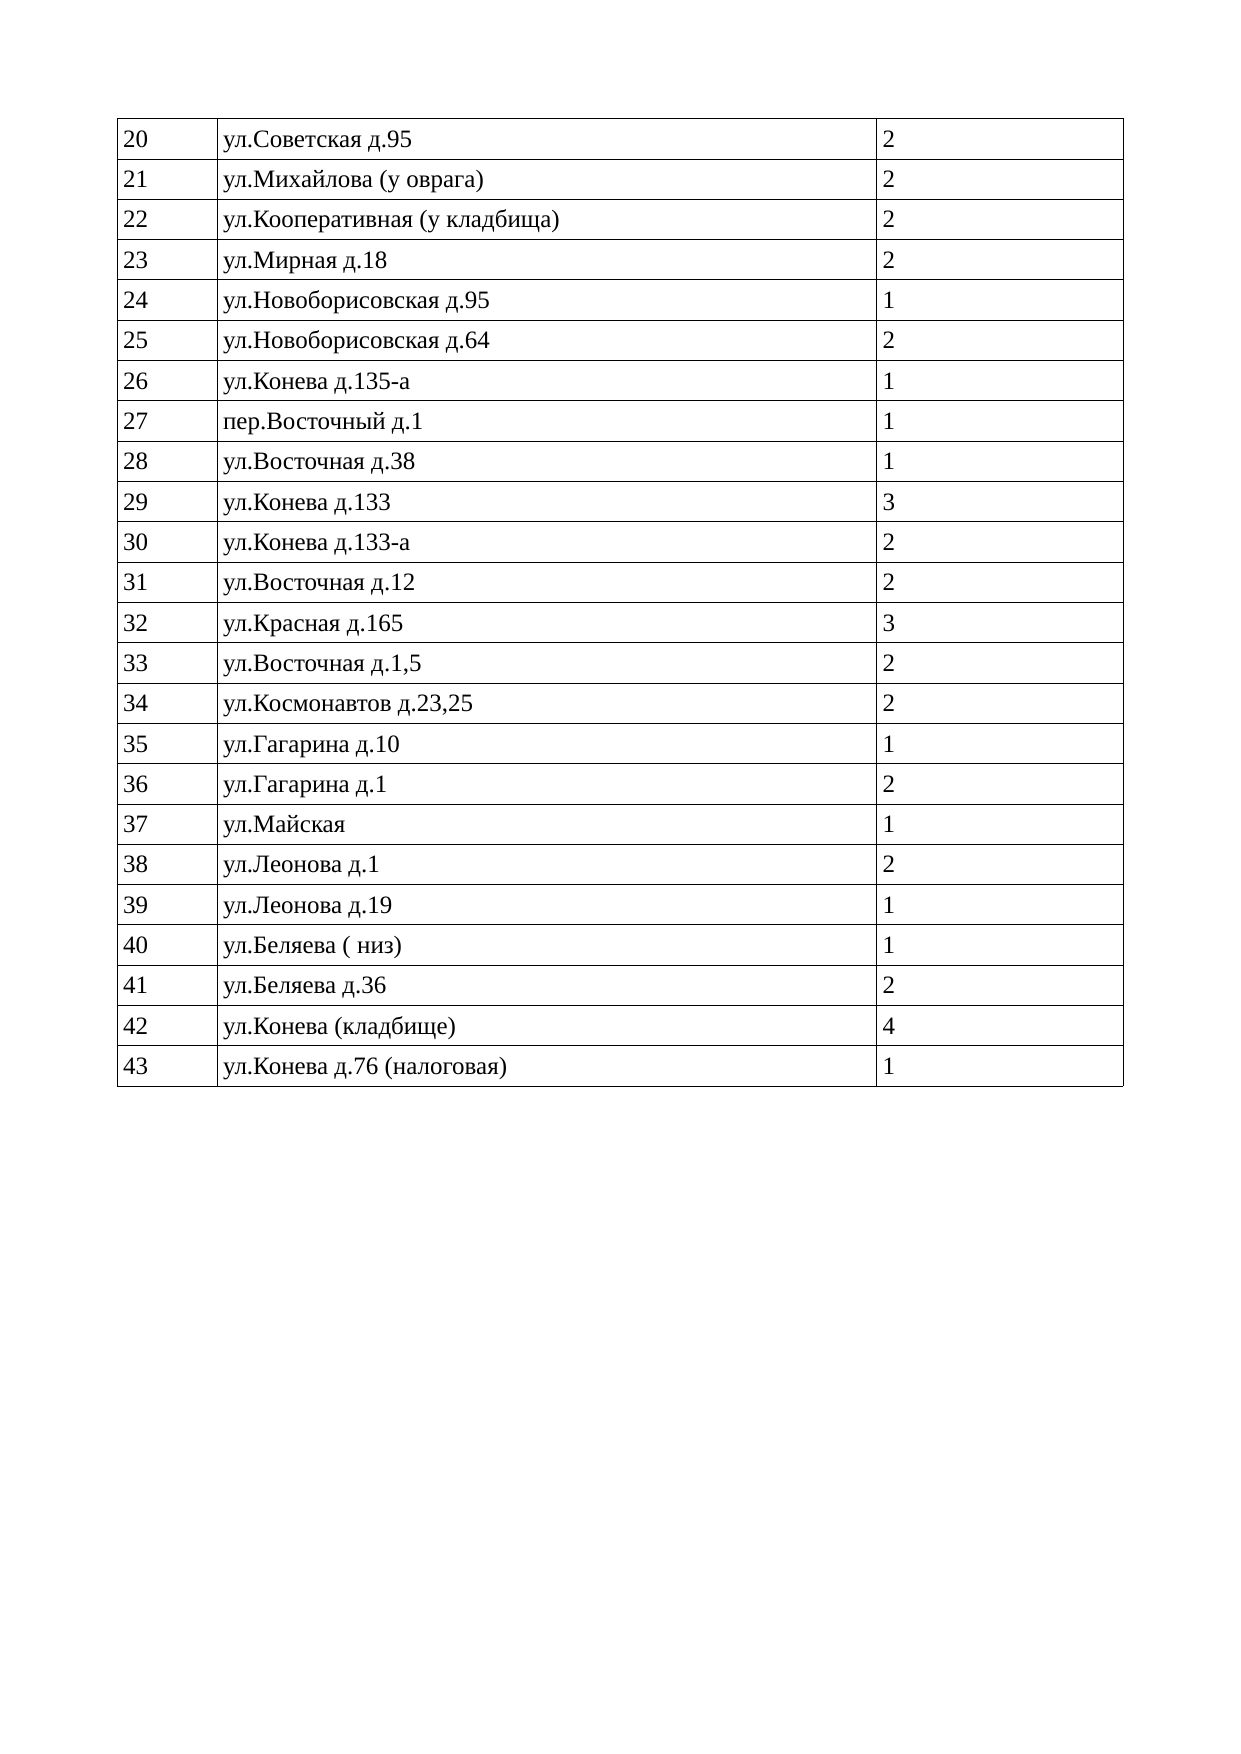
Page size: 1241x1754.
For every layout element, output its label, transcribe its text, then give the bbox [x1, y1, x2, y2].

table_cell 29 [118, 482, 217, 521]
table_cell 1 [877, 442, 1123, 481]
table_cell ул.Восточная д.12 [218, 563, 876, 602]
table_cell 38 [118, 845, 217, 884]
table_cell ул.Гагарина д.1 [218, 764, 876, 803]
table_cell 40 [118, 925, 217, 965]
table_cell 33 [118, 643, 217, 682]
table_cell 2 [877, 160, 1123, 199]
table_cell 1 [877, 361, 1123, 400]
table_cell ул.Михайлова (у оврага) [218, 160, 876, 199]
table_cell 23 [118, 240, 217, 279]
table_cell 1 [877, 805, 1123, 844]
table_cell ул.Кооперативная (у кладбища) [218, 200, 876, 239]
table_cell 4 [877, 1006, 1123, 1045]
table_cell ул.Мирная д.18 [218, 240, 876, 279]
table_cell ул.Советская д.95 [218, 119, 876, 158]
table_cell 3 [877, 482, 1123, 521]
table_cell ул.Леонова д.19 [218, 885, 876, 924]
table_cell 2 [877, 684, 1123, 723]
table_cell 37 [118, 805, 217, 844]
table_cell ул.Конева (кладбище) [218, 1006, 876, 1045]
table_cell пер.Восточный д.1 [218, 401, 876, 441]
table_cell ул.Восточная д.1,5 [218, 643, 876, 682]
table_cell 42 [118, 1006, 217, 1045]
table_cell ул.Конева д.135-а [218, 361, 876, 400]
table_cell ул.Новоборисовская д.95 [218, 280, 876, 320]
table_cell ул.Беляева ( низ) [218, 925, 876, 965]
table_cell 39 [118, 885, 217, 924]
table_cell ул.Новоборисовская д.64 [218, 321, 876, 360]
table_cell ул.Конева д.76 (налоговая) [218, 1046, 876, 1086]
table_cell 1 [877, 280, 1123, 320]
table_cell 1 [877, 885, 1123, 924]
table_cell 30 [118, 522, 217, 562]
table_cell 2 [877, 119, 1123, 158]
table_cell 2 [877, 200, 1123, 239]
table_cell 32 [118, 603, 217, 642]
table_cell ул.Восточная д.38 [218, 442, 876, 481]
table_cell 2 [877, 563, 1123, 602]
table_cell 20 [118, 119, 217, 158]
table_cell 24 [118, 280, 217, 320]
table_cell 41 [118, 966, 217, 1005]
table_cell 36 [118, 764, 217, 803]
table_cell 31 [118, 563, 217, 602]
table_cell 2 [877, 966, 1123, 1005]
table_cell 1 [877, 401, 1123, 441]
table_cell ул.Беляева д.36 [218, 966, 876, 1005]
table_cell 2 [877, 321, 1123, 360]
table_cell 25 [118, 321, 217, 360]
table_cell 26 [118, 361, 217, 400]
table_cell 3 [877, 603, 1123, 642]
table_cell 2 [877, 240, 1123, 279]
table_cell 21 [118, 160, 217, 199]
table_cell 1 [877, 925, 1123, 965]
table_cell 43 [118, 1046, 217, 1086]
table_cell 28 [118, 442, 217, 481]
table_cell ул.Конева д.133 [218, 482, 876, 521]
table_cell 1 [877, 1046, 1123, 1086]
table_cell ул.Майская [218, 805, 876, 844]
table_cell ул.Конева д.133-а [218, 522, 876, 562]
table_cell 35 [118, 724, 217, 763]
table_cell 2 [877, 522, 1123, 562]
table_cell ул.Гагарина д.10 [218, 724, 876, 763]
table_cell 1 [877, 724, 1123, 763]
table_cell 2 [877, 643, 1123, 682]
table_cell 22 [118, 200, 217, 239]
table_cell 27 [118, 401, 217, 441]
table_cell 2 [877, 845, 1123, 884]
table_cell ул.Космонавтов д.23,25 [218, 684, 876, 723]
table_cell ул.Красная д.165 [218, 603, 876, 642]
table_cell 2 [877, 764, 1123, 803]
table_cell ул.Леонова д.1 [218, 845, 876, 884]
table_cell 34 [118, 684, 217, 723]
